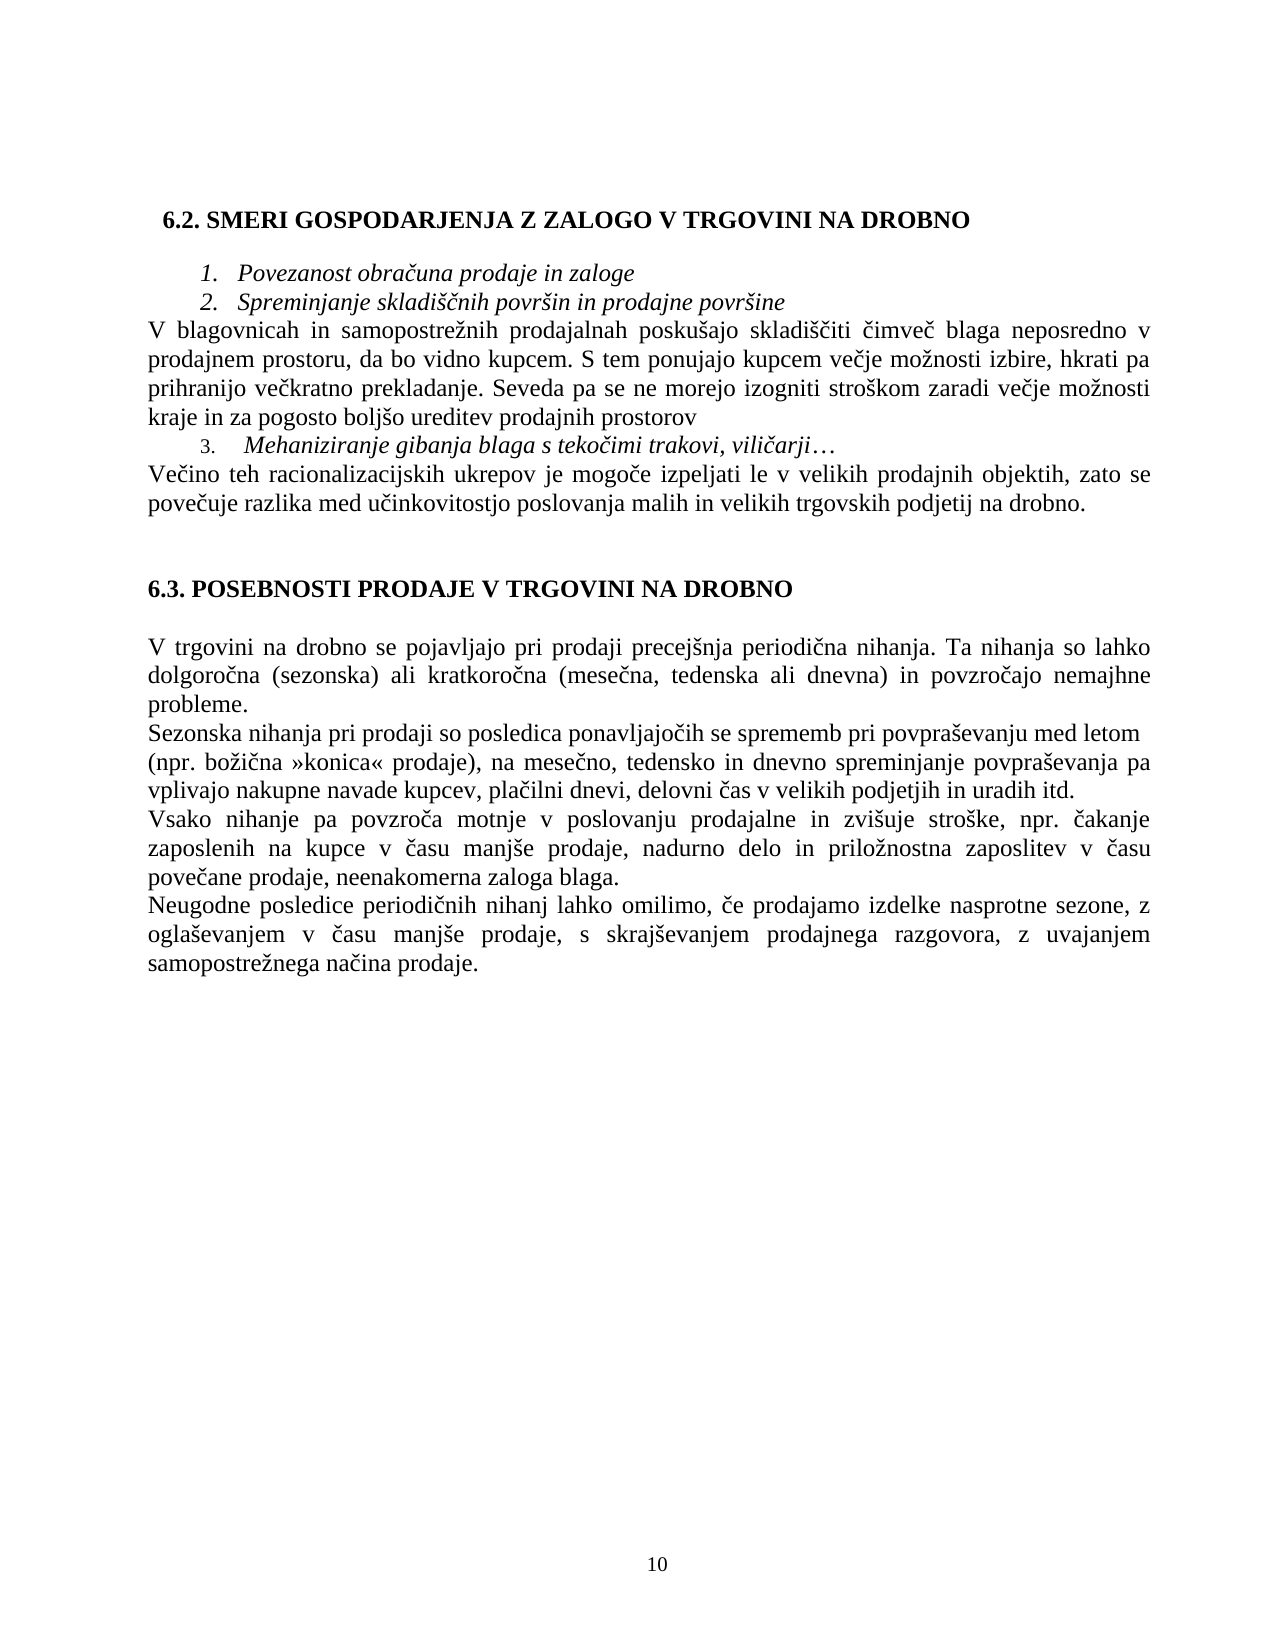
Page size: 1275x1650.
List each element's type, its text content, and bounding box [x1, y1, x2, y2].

text Neugodne posledice periodičnih nihanj lahko omilimo, če prodajamo izdelke nasprotne sezone, z oglaševanjem v času manjše prodaje, s skrajševanjem prodajnega razgovora, z uvajanjem samopostrežnega načina prodaje. [148, 891, 1152, 977]
text Sezonska nihanja pri prodaji so posledica ponavljajočih se sprememb pri povpraševanju med letom [148, 718, 1152, 747]
text Vsako nihanje pa povzroča motnje v poslovanju prodajalne in zvišuje stroške, npr. čakanje zaposlenih na kupce v času manjše prodaje, nadurno delo in priložnostna zaposlitev v času povečane prodaje, neenakomerna zaloga blaga. [148, 804, 1152, 891]
text V blagovnicah in samopostrežnih prodajalnah poskušajo skladiščiti čimveč blaga neposredno v prodajnem prostoru, da bo vidno kupcem. S tem ponujajo kupcem večje možnosti izbire, hkrati pa prihranijo večkratno prekladanje. Seveda pa se ne morejo izogniti stroškom zaradi večje možnosti kraje in za pogosto boljšo ureditev prodajnih prostorov [148, 316, 1152, 431]
subtitle 6.2. SMERI GOSPODARJENJA Z ZALOGO V TRGOVINI NA DROBNO [162, 205, 1152, 234]
text (npr. božična »konica« prodaje), na mesečno, tedensko in dnevno spreminjanje povpraševanja pa vplivajo nakupne navade kupcev, plačilni dnevi, delovni čas v velikih podjetjih in uradih itd. [148, 747, 1152, 804]
list Mehaniziranje gibanja blaga s tekočimi trakovi, viličarji… [200, 431, 1152, 459]
subtitle 6.3. POSEBNOSTI PRODAJE V TRGOVINI NA DROBNO [148, 574, 1152, 603]
text Večino teh racionalizacijskih ukrepov je mogoče izpeljati le v velikih prodajnih objektih, zato se povečuje razlika med učinkovitostjo poslovanja malih in velikih trgovskih podjetij na drobno. [148, 459, 1152, 517]
list Spreminjanje skladiščnih površin in prodajne površine [200, 287, 1152, 316]
text V trgovini na drobno se pojavljajo pri prodaji precejšnja periodična nihanja. Ta nihanja so lahko dolgoročna (sezonska) ali kratkoročna (mesečna, tedenska ali dnevna) in povzročajo nemajhne probleme. [148, 632, 1152, 718]
list Povezanost obračuna prodaje in zaloge [200, 258, 1152, 287]
